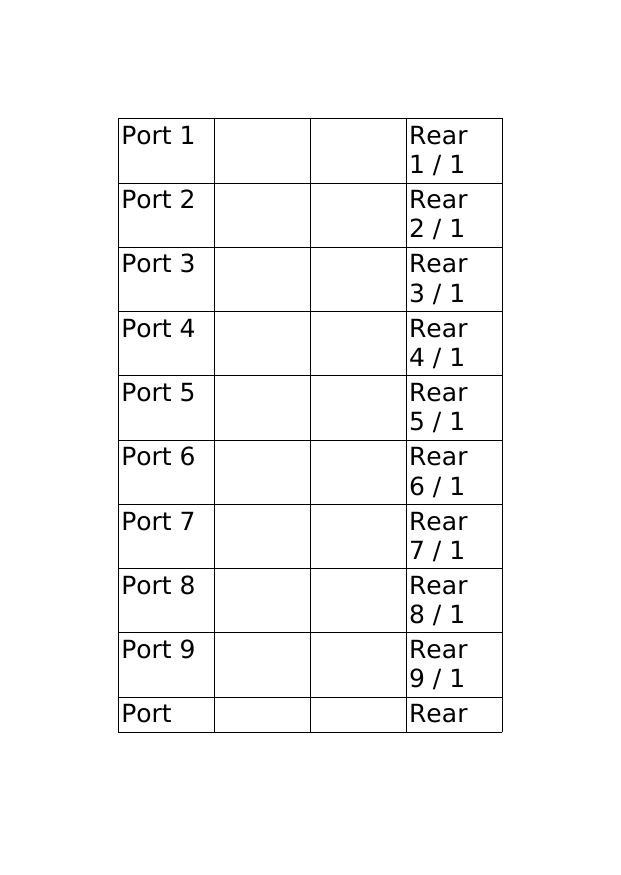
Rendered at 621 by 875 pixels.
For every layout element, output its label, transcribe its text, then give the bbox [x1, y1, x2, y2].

table_cell Rear 7 / 1 [407, 505, 502, 568]
table_cell [311, 184, 406, 247]
table_cell Port [119, 698, 214, 732]
table_cell Rear 8 / 1 [407, 569, 502, 632]
table_cell Rear 4 / 1 [407, 312, 502, 375]
table_cell Port 2 [119, 184, 214, 247]
table_cell [311, 569, 406, 632]
table_cell Port 9 [119, 633, 214, 697]
table_cell [311, 119, 406, 182]
table_cell [215, 698, 310, 732]
table_cell Port 6 [119, 441, 214, 504]
table_cell [311, 698, 406, 732]
table_cell Rear 1 / 1 [407, 119, 502, 182]
table_cell [311, 441, 406, 504]
table_cell Rear 5 / 1 [407, 376, 502, 439]
table_cell [311, 505, 406, 568]
table_cell [215, 376, 310, 439]
table_cell Rear 2 / 1 [407, 184, 502, 247]
table_cell [311, 633, 406, 697]
table_cell [215, 505, 310, 568]
table_cell [215, 569, 310, 632]
table_cell Port 5 [119, 376, 214, 439]
table_cell Port 8 [119, 569, 214, 632]
table_cell Rear 3 / 1 [407, 248, 502, 311]
table_cell [215, 633, 310, 697]
table_cell [215, 119, 310, 182]
table_cell Port 3 [119, 248, 214, 311]
table_cell Port 7 [119, 505, 214, 568]
table_cell [311, 248, 406, 311]
table_cell [215, 441, 310, 504]
table_cell Port 4 [119, 312, 214, 375]
table_cell [311, 376, 406, 439]
table_cell Rear 6 / 1 [407, 441, 502, 504]
table_cell Rear [407, 698, 502, 732]
table_cell Port 1 [119, 119, 214, 182]
table_cell [215, 312, 310, 375]
table_cell [311, 312, 406, 375]
table_cell Rear 9 / 1 [407, 633, 502, 697]
table_cell [215, 248, 310, 311]
table_cell [215, 184, 310, 247]
